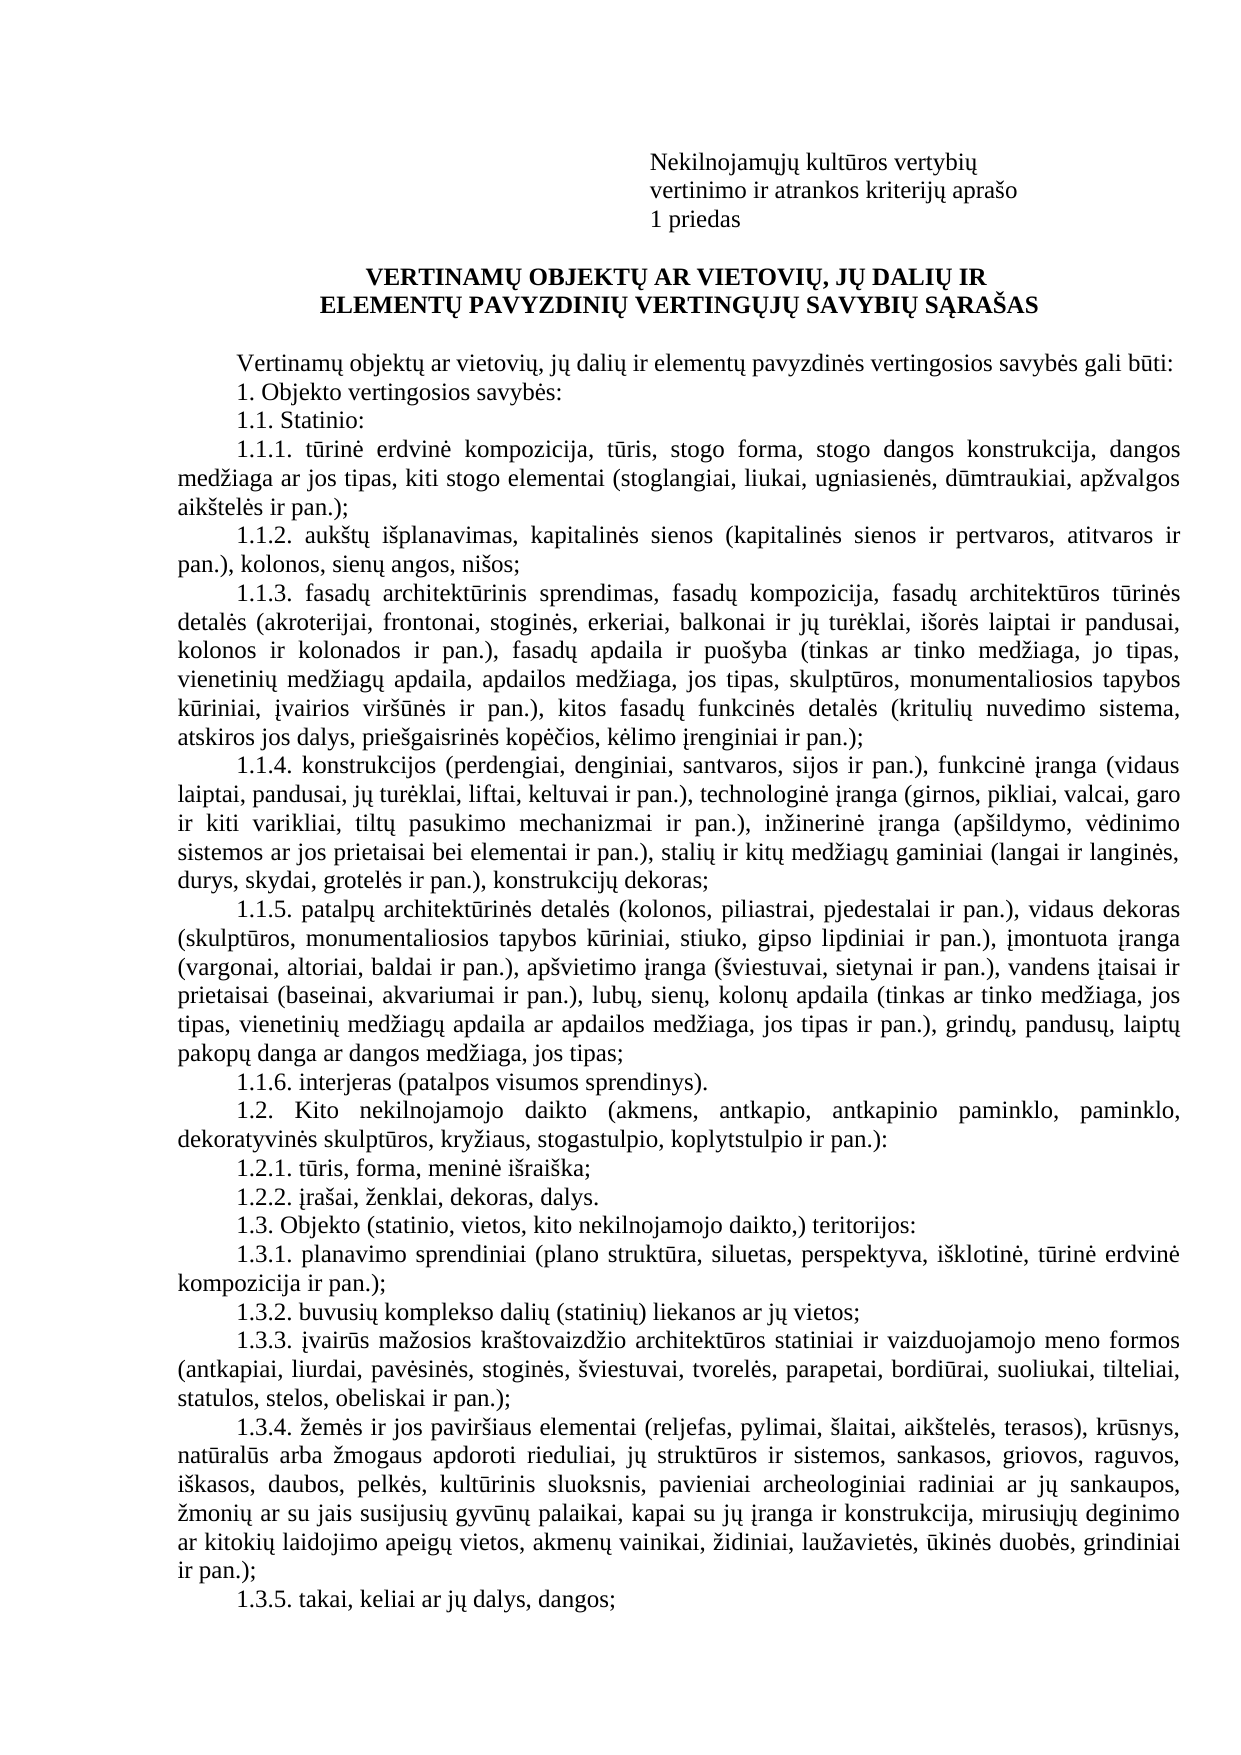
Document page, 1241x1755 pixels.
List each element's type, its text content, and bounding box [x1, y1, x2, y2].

text 1.2.2. įrašai, ženklai, dekoras, dalys. [177, 1182, 1181, 1211]
text 1.1. Statinio: [177, 406, 1181, 434]
text 1.1.1. tūrinė erdvinė kompozicija, tūris, stogo forma, stogo dangos konstrukcija, dangos medžiaga ar jos tipas, kiti stogo elementai (stoglangiai, liukai, ugniasienės, dūmtraukiai, apžvalgos aikštelės ir pan.); [177, 434, 1181, 521]
text 1.1.3. fasadų architektūrinis sprendimas, fasadų kompozicija, fasadų architektūros tūrinės detalės (akroterijai, frontonai, stoginės, erkeriai, balkonai ir jų turėklai, išorės laiptai ir pandusai, kolonos ir kolonados ir pan.), fasadų apdaila ir puošyba (tinkas ar tinko medžiaga, jo tipas, vienetinių medžiagų apdaila, apdailos medžiaga, jos tipas, skulptūros, monumentaliosios tapybos kūriniai, įvairios viršūnės ir pan.), kitos fasadų funkcinės detalės (kritulių nuvedimo sistema, atskiros jos dalys, priešgaisrinės kopėčios, kėlimo įrenginiai ir pan.); [177, 578, 1181, 751]
text 1.1.2. aukštų išplanavimas, kapitalinės sienos (kapitalinės sienos ir pertvaros, atitvaros ir pan.), kolonos, sienų angos, nišos; [177, 521, 1181, 578]
text 1 priedas [649, 204, 1181, 233]
text 1.1.4. konstrukcijos (perdengiai, denginiai, santvaros, sijos ir pan.), funkcinė įranga (vidaus laiptai, pandusai, jų turėklai, liftai, keltuvai ir pan.), technologinė įranga (girnos, pikliai, valcai, garo ir kiti varikliai, tiltų pasukimo mechanizmai ir pan.), inžinerinė įranga (apšildymo, vėdinimo sistemos ar jos prietaisai bei elementai ir pan.), stalių ir kitų medžiagų gaminiai (langai ir langinės, durys, skydai, grotelės ir pan.), konstrukcijų dekoras; [177, 751, 1181, 894]
text 1.3.2. buvusių komplekso dalių (statinių) liekanos ar jų vietos; [177, 1297, 1181, 1326]
text 1.2.1. tūris, forma, meninė išraiška; [177, 1153, 1181, 1182]
text 1. Objekto vertingosios savybės: [177, 377, 1181, 406]
text 1.3.4. žemės ir jos paviršiaus elementai (reljefas, pylimai, šlaitai, aikštelės, terasos), krūsnys, natūralūs arba žmogaus apdoroti rieduliai, jų struktūros ir sistemos, sankasos, griovos, raguvos, iškasos, daubos, pelkės, kultūrinis sluoksnis, pavieniai archeologiniai radiniai ar jų sankaupos, žmonių ar su jais susijusių gyvūnų palaikai, kapai su jų įranga ir konstrukcija, mirusiųjų deginimo ar kitokių laidojimo apeigų vietos, akmenų vainikai, židiniai, laužavietės, ūkinės duobės, grindiniai ir pan.); [177, 1412, 1181, 1584]
text 1.3.1. planavimo sprendiniai (plano struktūra, siluetas, perspektyva, išklotinė, tūrinė erdvinė kompozicija ir pan.); [177, 1239, 1181, 1297]
text 1.3.5. takai, keliai ar jų dalys, dangos; [177, 1584, 1181, 1613]
text Vertinamų objektų ar vietovių, jų dalių ir elementų pavyzdinės vertingosios savybės gali būti: [177, 348, 1181, 377]
text Nekilnojamųjų kultūros vertybių [649, 147, 1181, 176]
text ELEMENTŲ PAVYZDINIŲ VERTINGŲJŲ SAVYBIŲ SĄRAŠAS [177, 291, 1181, 319]
text 1.3.3. įvairūs mažosios kraštovaizdžio architektūros statiniai ir vaizduojamojo meno formos (antkapiai, liurdai, pavėsinės, stoginės, šviestuvai, tvorelės, parapetai, bordiūrai, suoliukai, tilteliai, statulos, stelos, obeliskai ir pan.); [177, 1326, 1181, 1412]
text 1.1.5. patalpų architektūrinės detalės (kolonos, piliastrai, pjedestalai ir pan.), vidaus dekoras (skulptūros, monumentaliosios tapybos kūriniai, stiuko, gipso lipdiniai ir pan.), įmontuota įranga (vargonai, altoriai, baldai ir pan.), apšvietimo įranga (šviestuvai, sietynai ir pan.), vandens įtaisai ir prietaisai (baseinai, akvariumai ir pan.), lubų, sienų, kolonų apdaila (tinkas ar tinko medžiaga, jos tipas, vienetinių medžiagų apdaila ar apdailos medžiaga, jos tipas ir pan.), grindų, pandusų, laiptų pakopų danga ar dangos medžiaga, jos tipas; [177, 894, 1181, 1067]
text vertinimo ir atrankos kriterijų aprašo [649, 176, 1181, 204]
text 1.1.6. interjeras (patalpos visumos sprendinys). [177, 1067, 1181, 1096]
text 1.2. Kito nekilnojamojo daikto (akmens, antkapio, antkapinio paminklo, paminklo, dekoratyvinės skulptūros, kryžiaus, stogastulpio, koplytstulpio ir pan.): [177, 1096, 1181, 1153]
text VERTINAMŲ OBJEKTŲ AR VIETOVIŲ, JŲ DALIŲ IR [177, 262, 1181, 291]
text 1.3. Objekto (statinio, vietos, kito nekilnojamojo daikto,) teritorijos: [177, 1211, 1181, 1239]
